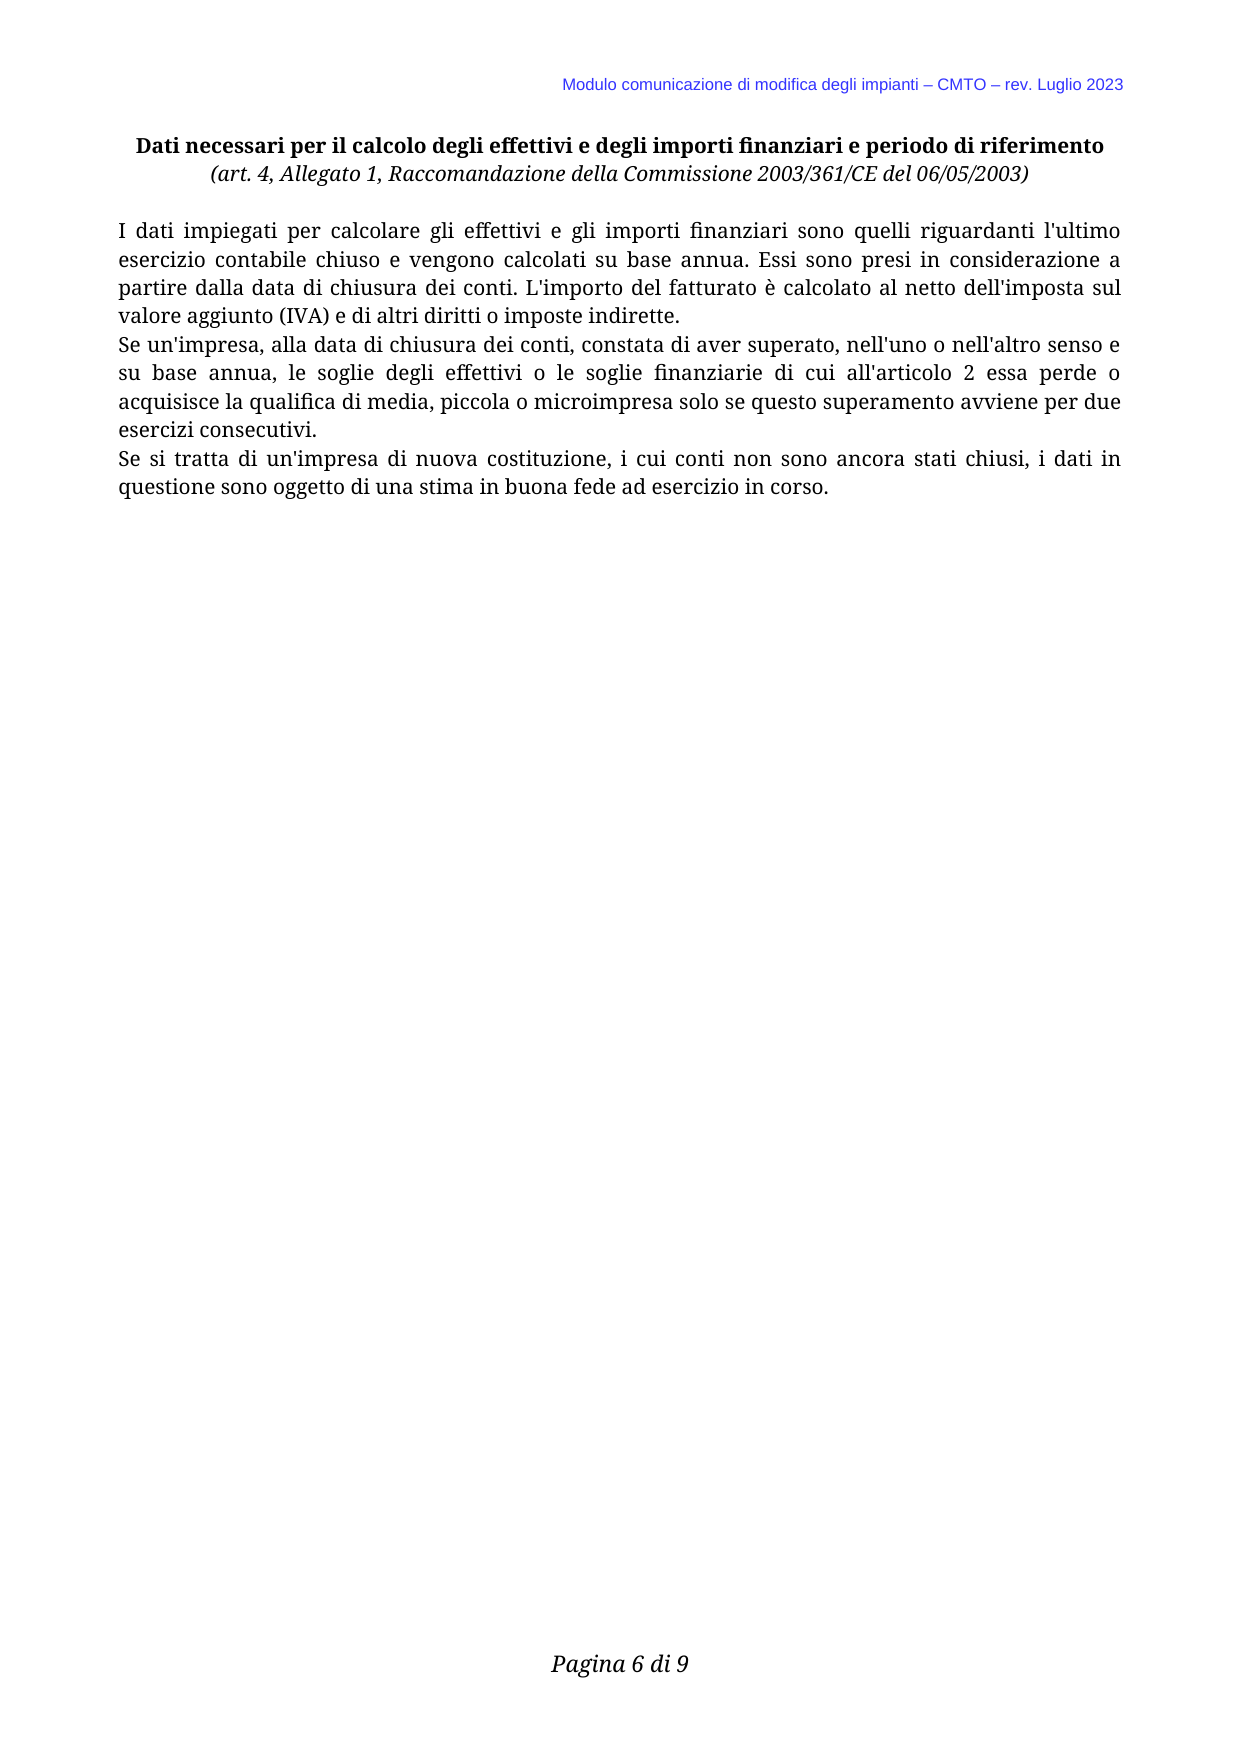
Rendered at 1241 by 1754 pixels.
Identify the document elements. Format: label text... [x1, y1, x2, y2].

text Dati necessari per il calcolo degli effettivi e degli importi finanziari e periodo di riferimento [118, 131, 1122, 159]
text I dati impiegati per calcolare gli effettivi e gli importi finanziari sono quelli riguardanti l'ultimo esercizio contabile chiuso e vengono calcolati su base annua. Essi sono presi in considerazione a partire dalla data di chiusura dei conti. L'importo del fatturato è calcolato al netto dell'imposta sul valore aggiunto (IVA) e di altri diritti o imposte indirette. [118, 216, 1122, 330]
text (art. 4, Allegato 1, Raccomandazione della Commissione 2003/361/CE del 06/05/2003) [118, 159, 1122, 188]
text Se si tratta di un'impresa di nuova costituzione, i cui conti non sono ancora stati chiusi, i dati in questione sono oggetto di una stima in buona fede ad esercizio in corso. [118, 444, 1122, 501]
text Se un'impresa, alla data di chiusura dei conti, constata di aver superato, nell'uno o nell'altro senso e su base annua, le soglie degli effettivi o le soglie finanziarie di cui all'articolo 2 essa perde o acquisisce la qualifica di media, piccola o microimpresa solo se questo superamento avviene per due esercizi consecutivi. [118, 330, 1122, 444]
